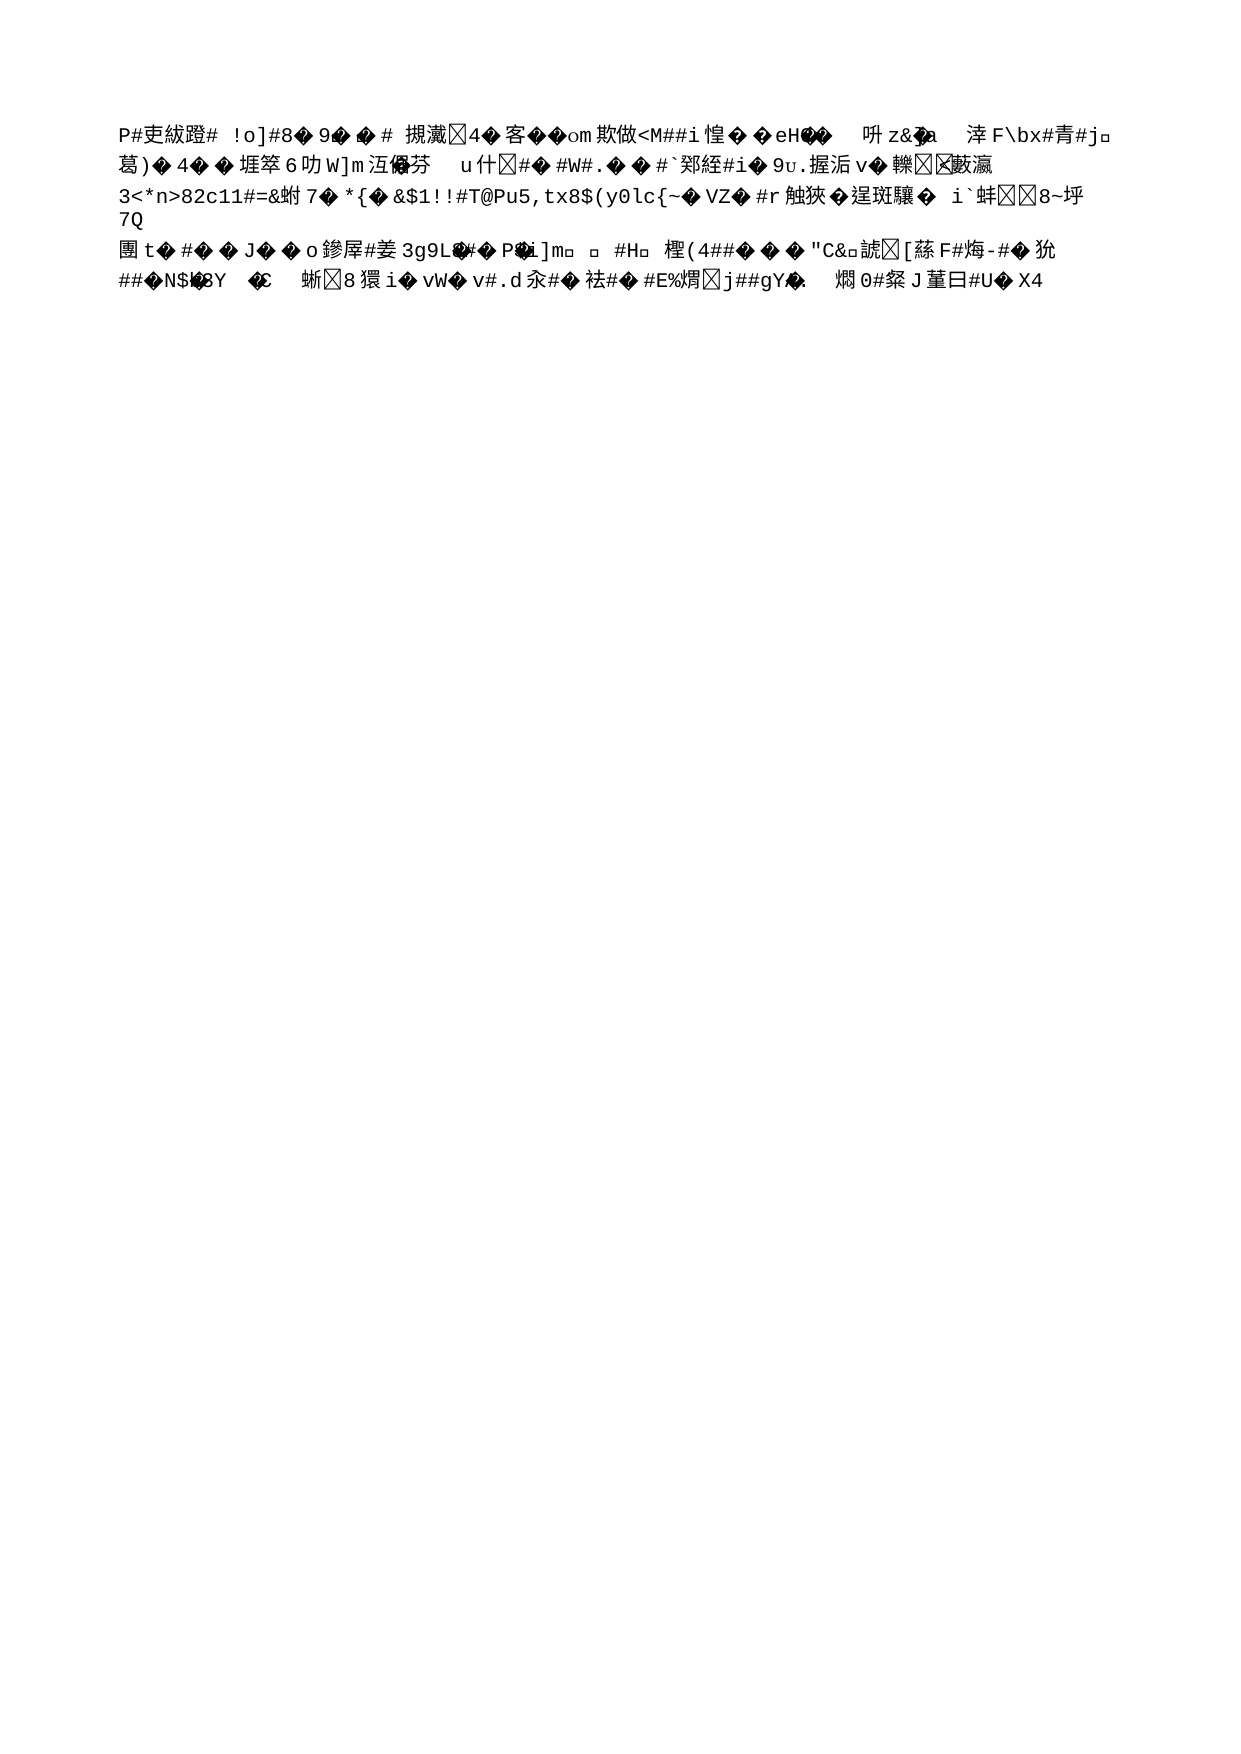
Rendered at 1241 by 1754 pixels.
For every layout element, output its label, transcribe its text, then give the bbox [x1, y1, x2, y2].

text P#吏紱蹬# !o]#8�9��#摫瀻�4�客��m欺做<M##i惶��eHC��呏z&�]a涬F\bx#青#j葛)�4��堐箤6叻W]m沍�倨芬u什�#�#W#.��#`鄈絰#i�9.握洉v�轢�<藪瀛3<*n>82c11#=&蚹7�*{�&$1!!#T@Pu5,tx8$(y0lc{~�VZ�#r触狹�逞斑驤�i`蚌��8~垀 7Q 團t�#��J��o鏒屖#姜3g9L8#�P$i]m �#H�檉(4##���"C&諕�[蕬F#烸-#�狁##N$�b3Y��C蜥8獧i�vW�v#.d汆#�袪#�#E%煟�j##gY�A.燜0#粲J蓳曰#U�X4 [118, 118, 1122, 294]
